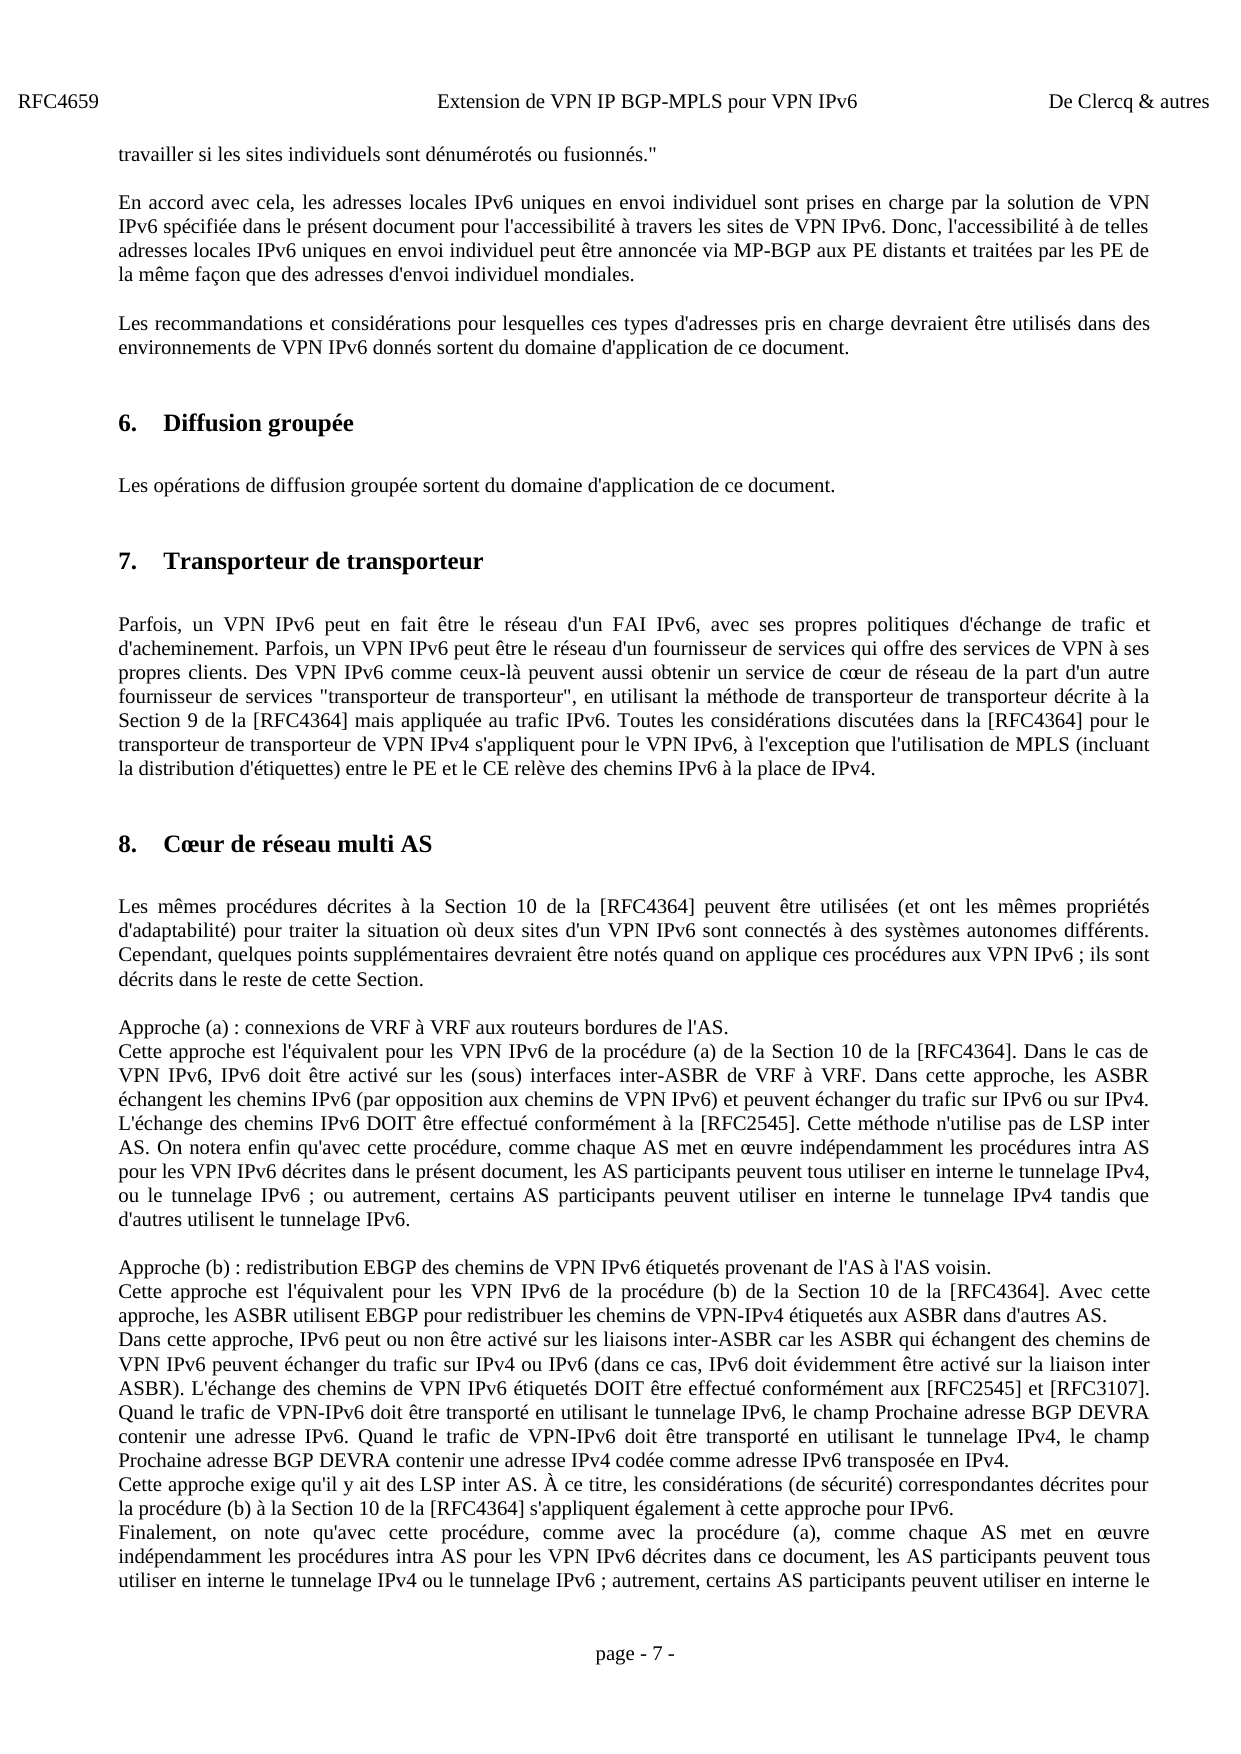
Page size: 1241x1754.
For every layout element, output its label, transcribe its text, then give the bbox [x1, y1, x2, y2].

text travailler si les sites individuels sont dénumérotés ou fusionnés." [118, 142, 1152, 166]
text Cette approche est l'équivalent pour les VPN IPv6 de la procédure (b) de la Section 10 de la [RFC4364]. Avec cette approche, les ASBR utilisent EBGP pour redistribuer les chemins de VPN-IPv4 étiquetés aux ASBR dans d'autres AS. [118, 1279, 1152, 1327]
text Les opérations de diffusion groupée sortent du domaine d'application de ce document. [118, 473, 1152, 497]
text Approche (a) : connexions de VRF à VRF aux routeurs bordures de l'AS. [118, 1014, 1152, 1039]
subtitle 7. Transporteur de transporteur [118, 546, 1152, 575]
text Les mêmes procédures décrites à la Section 10 de la [RFC4364] peuvent être utilisées (et ont les mêmes propriétés d'adaptabilité) pour traiter la situation où deux sites d'un VPN IPv6 sont connectés à des systèmes autonomes différents. Cependant, quelques points supplémentaires devraient être notés quand on applique ces procédures aux VPN IPv6 ; ils sont décrits dans le reste de cette Section. [118, 894, 1152, 991]
subtitle 6. Diffusion groupée [118, 408, 1152, 436]
text En accord avec cela, les adresses locales IPv6 uniques en envoi individuel sont prises en charge par la solution de VPN IPv6 spécifiée dans le présent document pour l'accessibilité à travers les sites de VPN IPv6. Donc, l'accessibilité à de telles adresses locales IPv6 uniques en envoi individuel peut être annoncée via MP-BGP aux PE distants et traitées par les PE de la même façon que des adresses d'envoi individuel mondiales. [118, 190, 1152, 286]
subtitle 8. Cœur de réseau multi AS [118, 829, 1152, 858]
text Cette approche est l'équivalent pour les VPN IPv6 de la procédure (a) de la Section 10 de la [RFC4364]. Dans le cas de VPN IPv6, IPv6 doit être activé sur les (sous) interfaces inter-ASBR de VRF à VRF. Dans cette approche, les ASBR échangent les chemins IPv6 (par opposition aux chemins de VPN IPv6) et peuvent échanger du trafic sur IPv6 ou sur IPv4. L'échange des chemins IPv6 DOIT être effectué conformément à la [RFC2545]. Cette méthode n'utilise pas de LSP inter AS. On notera enfin qu'avec cette procédure, comme chaque AS met en œuvre indépendamment les procédures intra AS pour les VPN IPv6 décrites dans le présent document, les AS participants peuvent tous utiliser en interne le tunnelage IPv4, ou le tunnelage IPv6 ; ou autrement, certains AS participants peuvent utiliser en interne le tunnelage IPv4 tandis que d'autres utilisent le tunnelage IPv6. [118, 1039, 1152, 1231]
text Dans cette approche, IPv6 peut ou non être activé sur les liaisons inter-ASBR car les ASBR qui échangent des chemins de VPN IPv6 peuvent échanger du trafic sur IPv4 ou IPv6 (dans ce cas, IPv6 doit évidemment être activé sur la liaison inter ASBR). L'échange des chemins de VPN IPv6 étiquetés DOIT être effectué conformément aux [RFC2545] et [RFC3107]. Quand le trafic de VPN-IPv6 doit être transporté en utilisant le tunnelage IPv6, le champ Prochaine adresse BGP DEVRA contenir une adresse IPv6. Quand le trafic de VPN-IPv6 doit être transporté en utilisant le tunnelage IPv4, le champ Prochaine adresse BGP DEVRA contenir une adresse IPv4 codée comme adresse IPv6 transposée en IPv4. [118, 1327, 1152, 1472]
text Finalement, on note qu'avec cette procédure, comme avec la procédure (a), comme chaque AS met en œuvre indépendamment les procédures intra AS pour les VPN IPv6 décrites dans ce document, les AS participants peuvent tous utiliser en interne le tunnelage IPv4 ou le tunnelage IPv6 ; autrement, certains AS participants peuvent utiliser en interne le [118, 1520, 1152, 1592]
text Parfois, un VPN IPv6 peut en fait être le réseau d'un FAI IPv6, avec ses propres politiques d'échange de trafic et d'acheminement. Parfois, un VPN IPv6 peut être le réseau d'un fournisseur de services qui offre des services de VPN à ses propres clients. Des VPN IPv6 comme ceux-là peuvent aussi obtenir un service de cœur de réseau de la part d'un autre fournisseur de services "transporteur de transporteur", en utilisant la méthode de transporteur de transporteur décrite à la Section 9 de la [RFC4364] mais appliquée au trafic IPv6. Toutes les considérations discutées dans la [RFC4364] pour le transporteur de transporteur de VPN IPv4 s'appliquent pour le VPN IPv6, à l'exception que l'utilisation de MPLS (incluant la distribution d'étiquettes) entre le PE et le CE relève des chemins IPv6 à la place de IPv4. [118, 611, 1152, 780]
text Approche (b) : redistribution EBGP des chemins de VPN IPv6 étiquetés provenant de l'AS à l'AS voisin. [118, 1255, 1152, 1279]
text Les recommandations et considérations pour lesquelles ces types d'adresses pris en charge devraient être utilisés dans des environnements de VPN IPv6 donnés sortent du domaine d'application de ce document. [118, 311, 1152, 359]
text Cette approche exige qu'il y ait des LSP inter AS. À ce titre, les considérations (de sécurité) correspondantes décrites pour la procédure (b) à la Section 10 de la [RFC4364] s'appliquent également à cette approche pour IPv6. [118, 1472, 1152, 1520]
